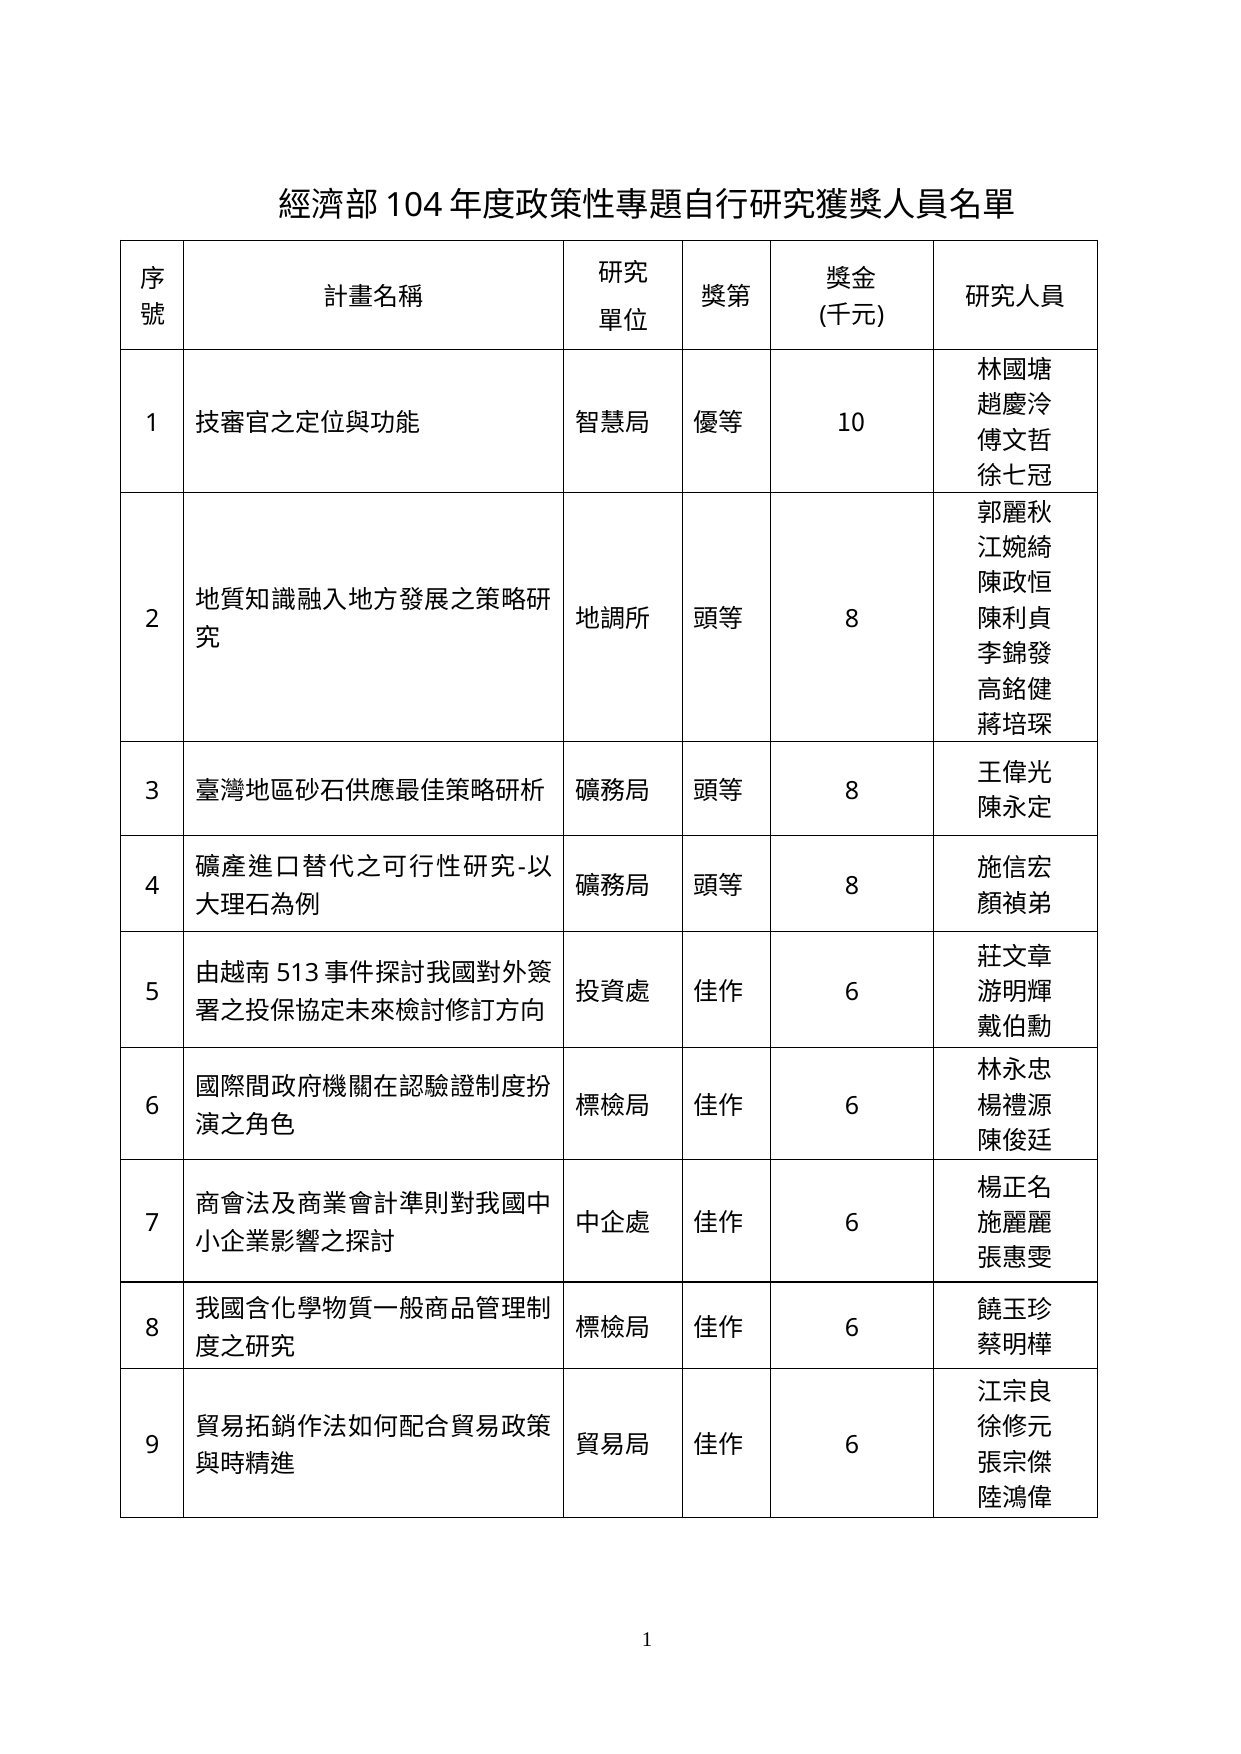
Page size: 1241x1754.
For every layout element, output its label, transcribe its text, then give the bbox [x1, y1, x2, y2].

table_cell 6 [771, 1369, 933, 1517]
table_cell 6 [771, 1048, 933, 1159]
table_cell 礦務局 [564, 836, 682, 931]
table_cell 5 [121, 932, 183, 1047]
table_cell 臺灣地區砂石供應最佳策略研析 [184, 742, 563, 835]
table_cell 6 [771, 1283, 933, 1368]
table_cell 施信宏 顏禎弟 [934, 836, 1097, 931]
table_cell 佳作 [683, 1369, 770, 1517]
table_cell 礦產進口替代之可行性研究-以大理石為例 [184, 836, 563, 931]
table_cell 佳作 [683, 932, 770, 1047]
table_cell 中企處 [564, 1160, 682, 1281]
text 經濟部104年度政策性專題自行研究獲獎人員名單 [187, 164, 1106, 239]
table_cell 由越南513事件探討我國對外簽署之投保協定未來檢討修訂方向 [184, 932, 563, 1047]
table_cell 郭麗秋 江婉綺 陳政恒 陳利貞 李錦發 高銘健 蔣培琛 [934, 493, 1097, 741]
table_cell 楊正名 施麗麗 張惠雯 [934, 1160, 1097, 1281]
table_cell 9 [121, 1369, 183, 1517]
table_header 獎金 (千元) [771, 241, 933, 349]
table_cell 6 [771, 1160, 933, 1281]
table_cell 8 [771, 493, 933, 741]
table_cell 6 [121, 1048, 183, 1159]
table_cell 貿易局 [564, 1369, 682, 1517]
table_cell 礦務局 [564, 742, 682, 835]
table_cell 江宗良 徐修元 張宗傑 陸鴻偉 [934, 1369, 1097, 1517]
table_cell 頭等 [683, 493, 770, 741]
table_cell 商會法及商業會計準則對我國中小企業影響之探討 [184, 1160, 563, 1281]
table_cell 標檢局 [564, 1283, 682, 1368]
table_cell 優等 [683, 350, 770, 492]
table_cell 地質知識融入地方發展之策略研究 [184, 493, 563, 741]
table_cell 莊文章 游明輝 戴伯勳 [934, 932, 1097, 1047]
table_cell 佳作 [683, 1283, 770, 1368]
table_cell 1 [121, 350, 183, 492]
table_cell 8 [771, 742, 933, 835]
table_cell 林永忠 楊禮源 陳俊廷 [934, 1048, 1097, 1159]
table_cell 王偉光 陳永定 [934, 742, 1097, 835]
table_cell 佳作 [683, 1160, 770, 1281]
table_header 研究人員 [934, 241, 1097, 349]
table_cell 我國含化學物質一般商品管理制度之研究 [184, 1283, 563, 1368]
table_header 獎第 [683, 241, 770, 349]
table_cell 饒玉珍 蔡明樺 [934, 1283, 1097, 1368]
table_cell 貿易拓銷作法如何配合貿易政策與時精進 [184, 1369, 563, 1517]
table_header 研究 單位 [564, 241, 682, 349]
table_cell 8 [121, 1283, 183, 1368]
table_cell 頭等 [683, 742, 770, 835]
table_cell 2 [121, 493, 183, 741]
table_cell 標檢局 [564, 1048, 682, 1159]
table_cell 3 [121, 742, 183, 835]
table_cell 智慧局 [564, 350, 682, 492]
table_header 序號 [121, 241, 183, 349]
table_cell 7 [121, 1160, 183, 1281]
table_cell 林國塘 趙慶泠 傅文哲 徐七冠 [934, 350, 1097, 492]
table_cell 8 [771, 836, 933, 931]
table_cell 頭等 [683, 836, 770, 931]
table_header 計畫名稱 [184, 241, 563, 349]
table_cell 地調所 [564, 493, 682, 741]
table_cell 投資處 [564, 932, 682, 1047]
table_cell 6 [771, 932, 933, 1047]
table_cell 技審官之定位與功能 [184, 350, 563, 492]
table_cell 佳作 [683, 1048, 770, 1159]
table_cell 10 [771, 350, 933, 492]
table_cell 國際間政府機關在認驗證制度扮演之角色 [184, 1048, 563, 1159]
table_cell 4 [121, 836, 183, 931]
